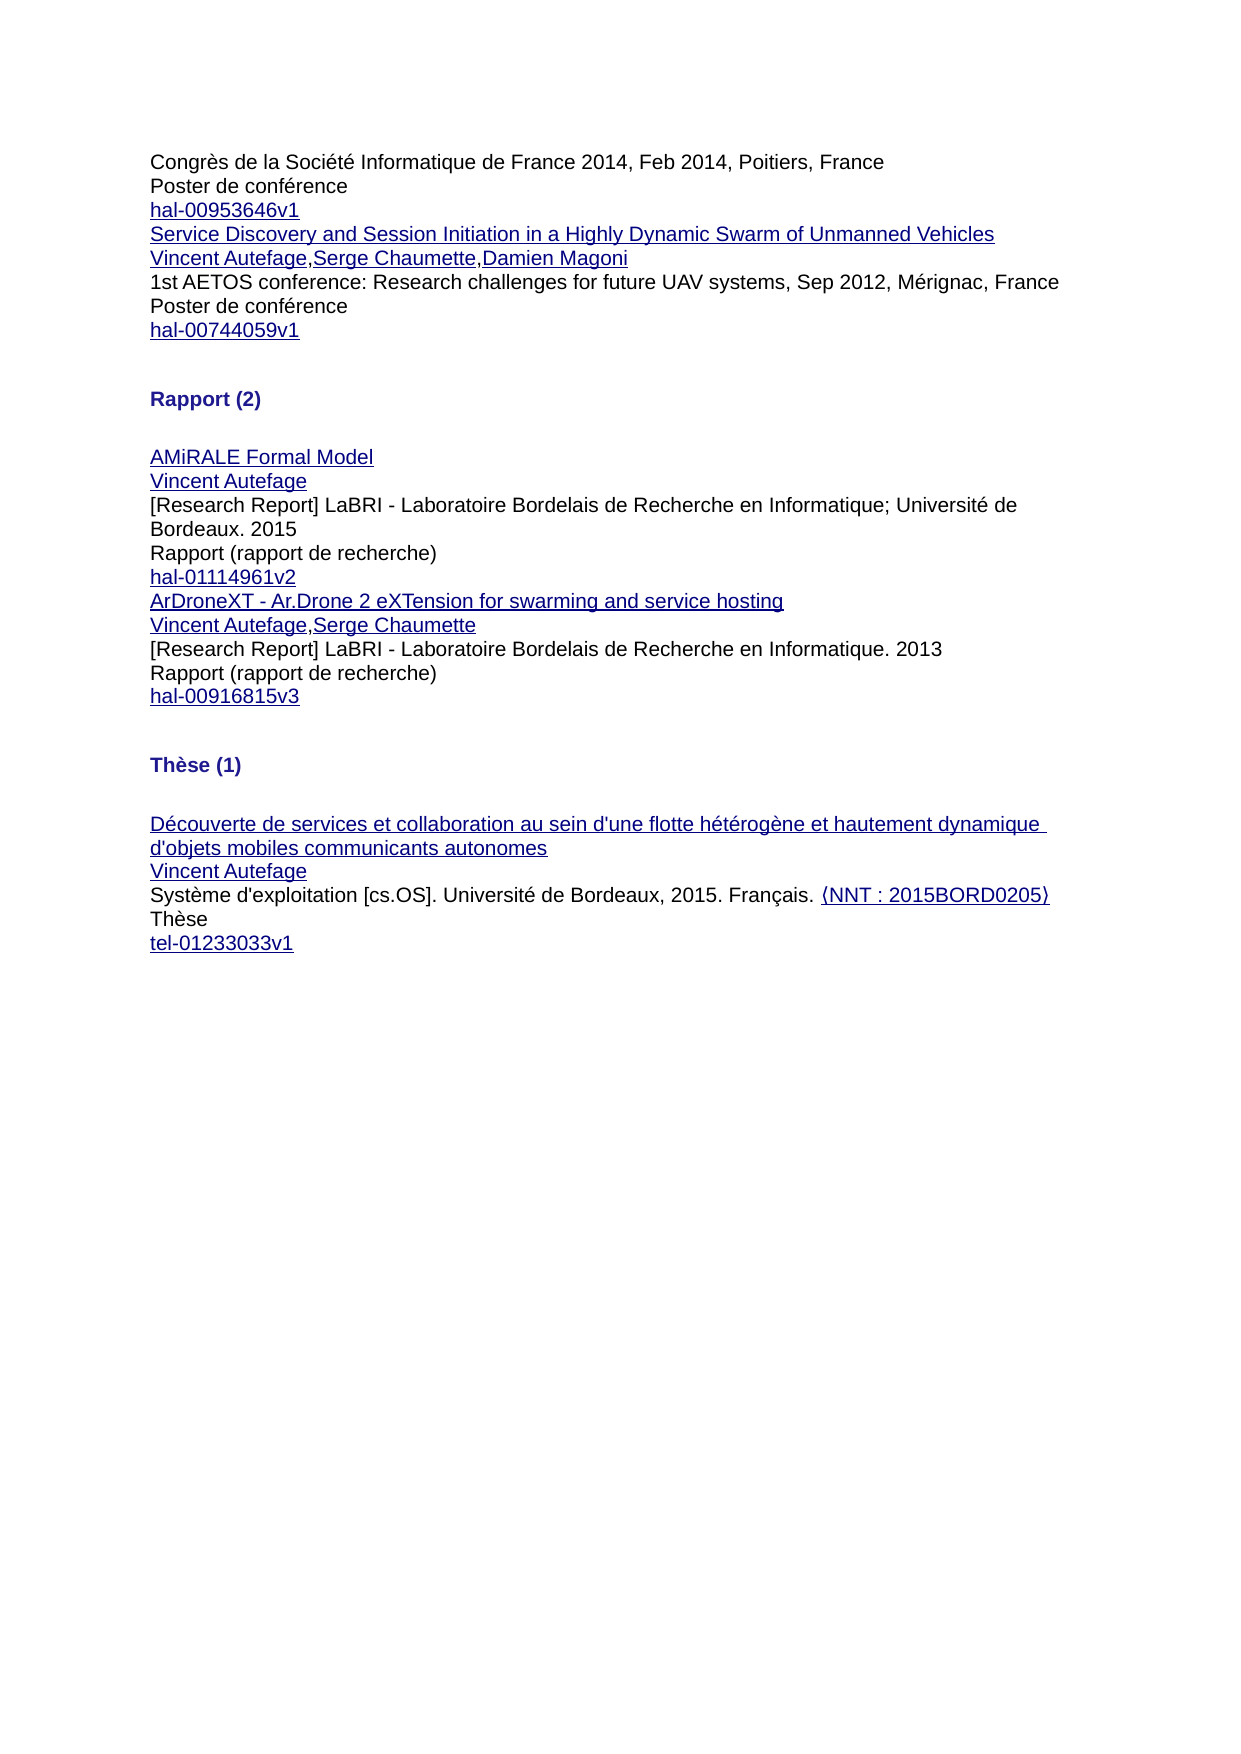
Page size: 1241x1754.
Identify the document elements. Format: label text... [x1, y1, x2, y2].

table_header AMiRALE Formal Model Vincent Autefage [Research Report] LaBRI - Laboratoire Bordelais de Recherche en Informatique; Université de Bordeaux. 2015 Rapport (rapport de recherche) hal-01114961v2 [150, 445, 1090, 588]
subtitle Thèse (1) [150, 753, 1090, 777]
subtitle Rapport (2) [150, 386, 1090, 410]
table_header Découverte de services et collaboration au sein d'une flotte hétérogène et hautement dynamique d'objets mobiles communicants autonomes Vincent Autefage Système d'exploitation [cs.OS]. Université de Bordeaux, 2015. Français. ⟨NNT : 2015BORD0205⟩ Thèse tel-01233033v1 [150, 811, 1090, 955]
table_cell ArDroneXT - Ar.Drone 2 eXTension for swarming and service hosting Vincent Autefage,Serge Chaumette [Research Report] LaBRI - Laboratoire Bordelais de Recherche en Informatique. 2013 Rapport (rapport de recherche) hal-00916815v3 [150, 589, 1090, 708]
table_header Congrès de la Société Informatique de France 2014, Feb 2014, Poitiers, France Poster de conférence hal-00953646v1 [150, 150, 1090, 222]
table_cell Service Discovery and Session Initiation in a Highly Dynamic Swarm of Unmanned Vehicles Vincent Autefage,Serge Chaumette,Damien Magoni 1st AETOS conference: Research challenges for future UAV systems, Sep 2012, Mérignac, France Poster de conférence hal-00744059v1 [150, 222, 1090, 342]
